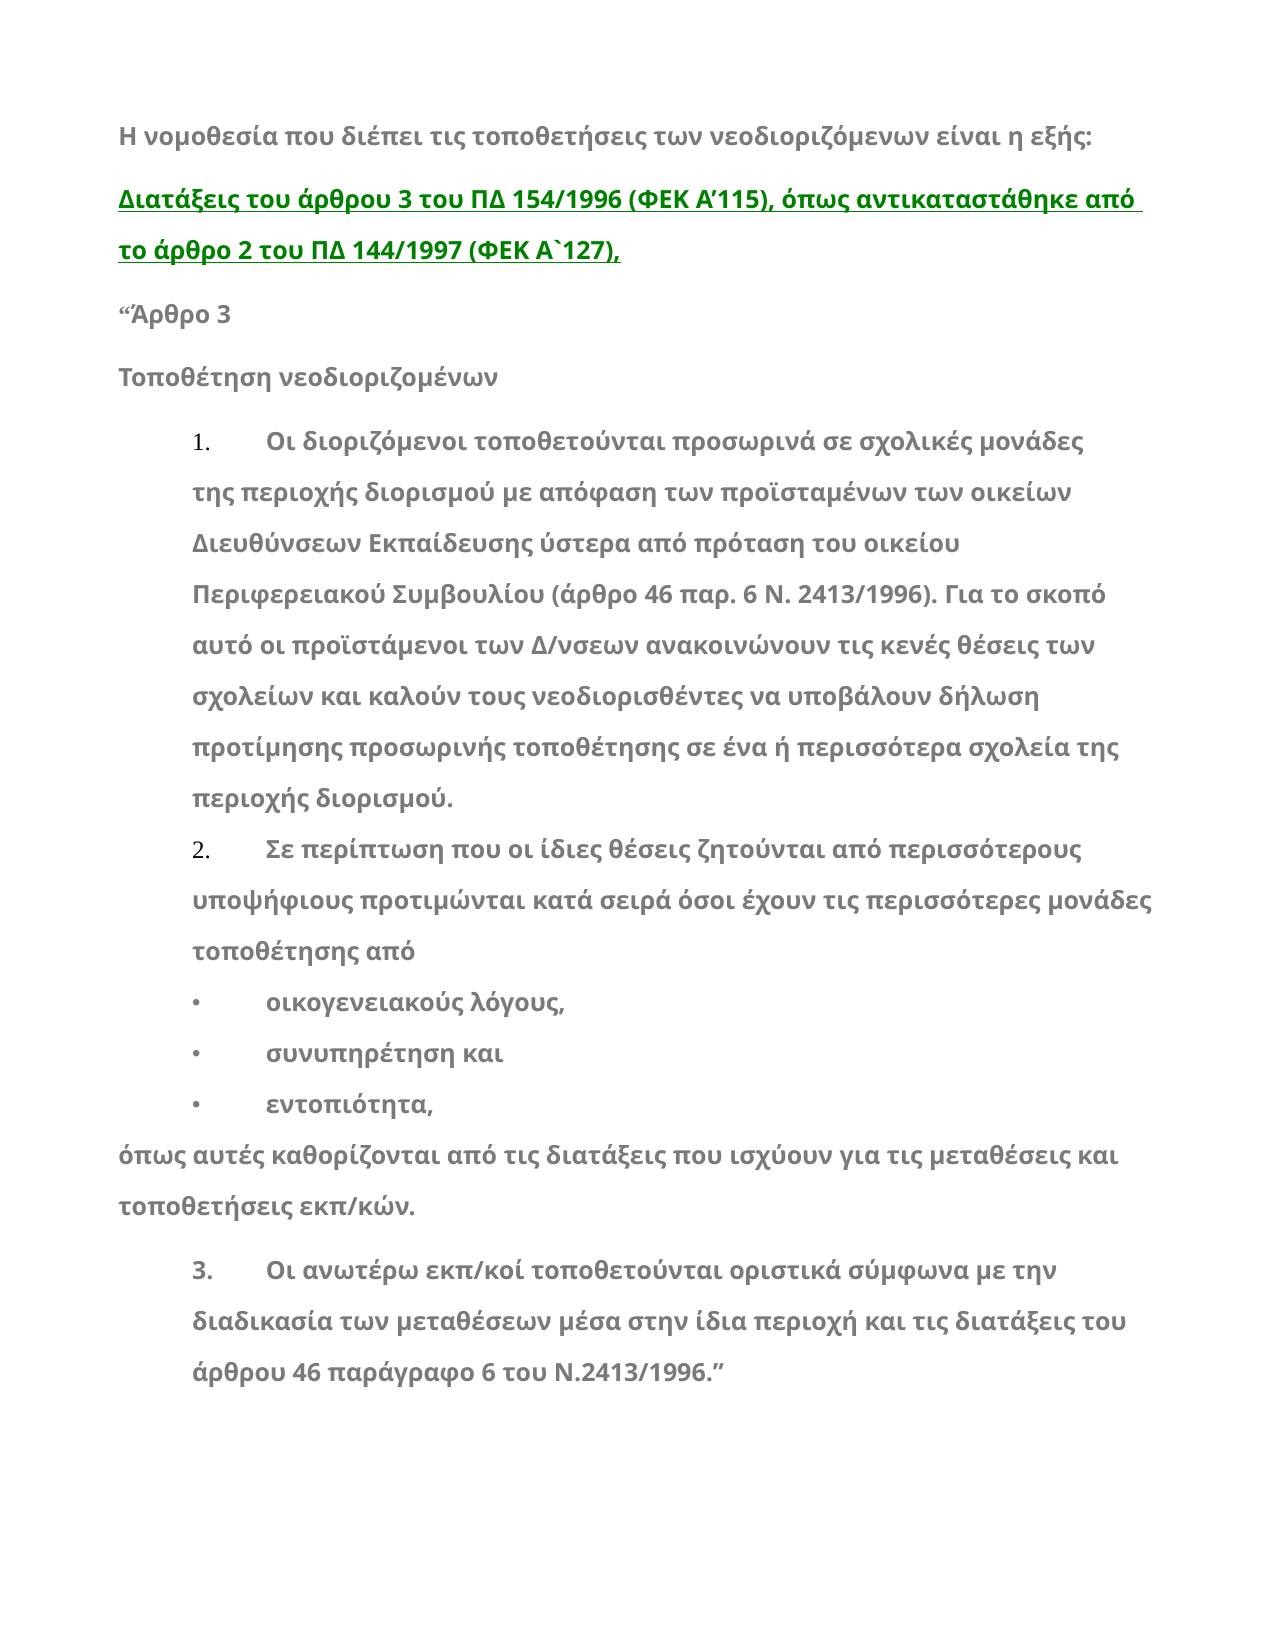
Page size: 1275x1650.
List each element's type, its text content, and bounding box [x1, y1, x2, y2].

list Σε περίπτωση που οι ίδιες θέσεις ζητούνται από περισσότερους υποψήφιους προτιμώνται κατά σειρά όσοι έχουν τις περισσότερες μονάδες τοποθέτησης από [192, 832, 1157, 968]
list οικογενειακούς λόγους, [192, 985, 1157, 1019]
list Οι ανωτέρω εκπ/κοί τοποθετούνται οριστικά σύμφωνα με την διαδικασία των μεταθέσεων μέσα στην ίδια περιοχή και τις διατάξεις του άρθρου 46 παράγραφο 6 του Ν.2413/1996.” [192, 1252, 1157, 1389]
text όπως αυτές καθορίζονται από τις διατάξεις που ισχύουν για τις μεταθέσεις και τοποθετήσεις εκπ/κών. [118, 1138, 1157, 1223]
list Οι διοριζόμενοι τοποθετούνται προσωρινά σε σχολικές μονάδες της περιοχής διορισμού με απόφαση των προϊσταμένων των οικείων Διευθύνσεων Εκπαίδευσης ύστερα από πρόταση του οικείου Περιφερειακού Συμβουλίου (άρθρο 46 παρ. 6 Ν. 2413/1996). Για το σκοπό αυτό οι προϊστάμενοι των Δ/νσεων ανακοινώνουν τις κενές θέσεις των σχολείων και καλούν τους νεοδιορισθέντες να υποβάλουν δήλωση προτίμησης προσωρινής τοποθέτησης σε ένα ή περισσότερα σχολεία της περιοχής διορισμού. [192, 423, 1157, 815]
list συνυπηρέτηση και [192, 1036, 1157, 1070]
text Τοποθέτηση νεοδιοριζομένων [118, 360, 1157, 394]
text Η νομοθεσία που διέπει τις τοποθετήσεις των νεοδιοριζόμενων είναι η εξής: [118, 118, 1157, 152]
text “Άρθρο 3 [118, 296, 1157, 330]
list εντοπιότητα, [192, 1087, 1157, 1121]
text Διατάξεις του άρθρου 3 του ΠΔ 154/1996 (ΦΕΚ Α’115), όπως αντικαταστάθηκε από το άρθρο 2 του ΠΔ 144/1997 (ΦΕΚ Α`127), [118, 182, 1157, 267]
